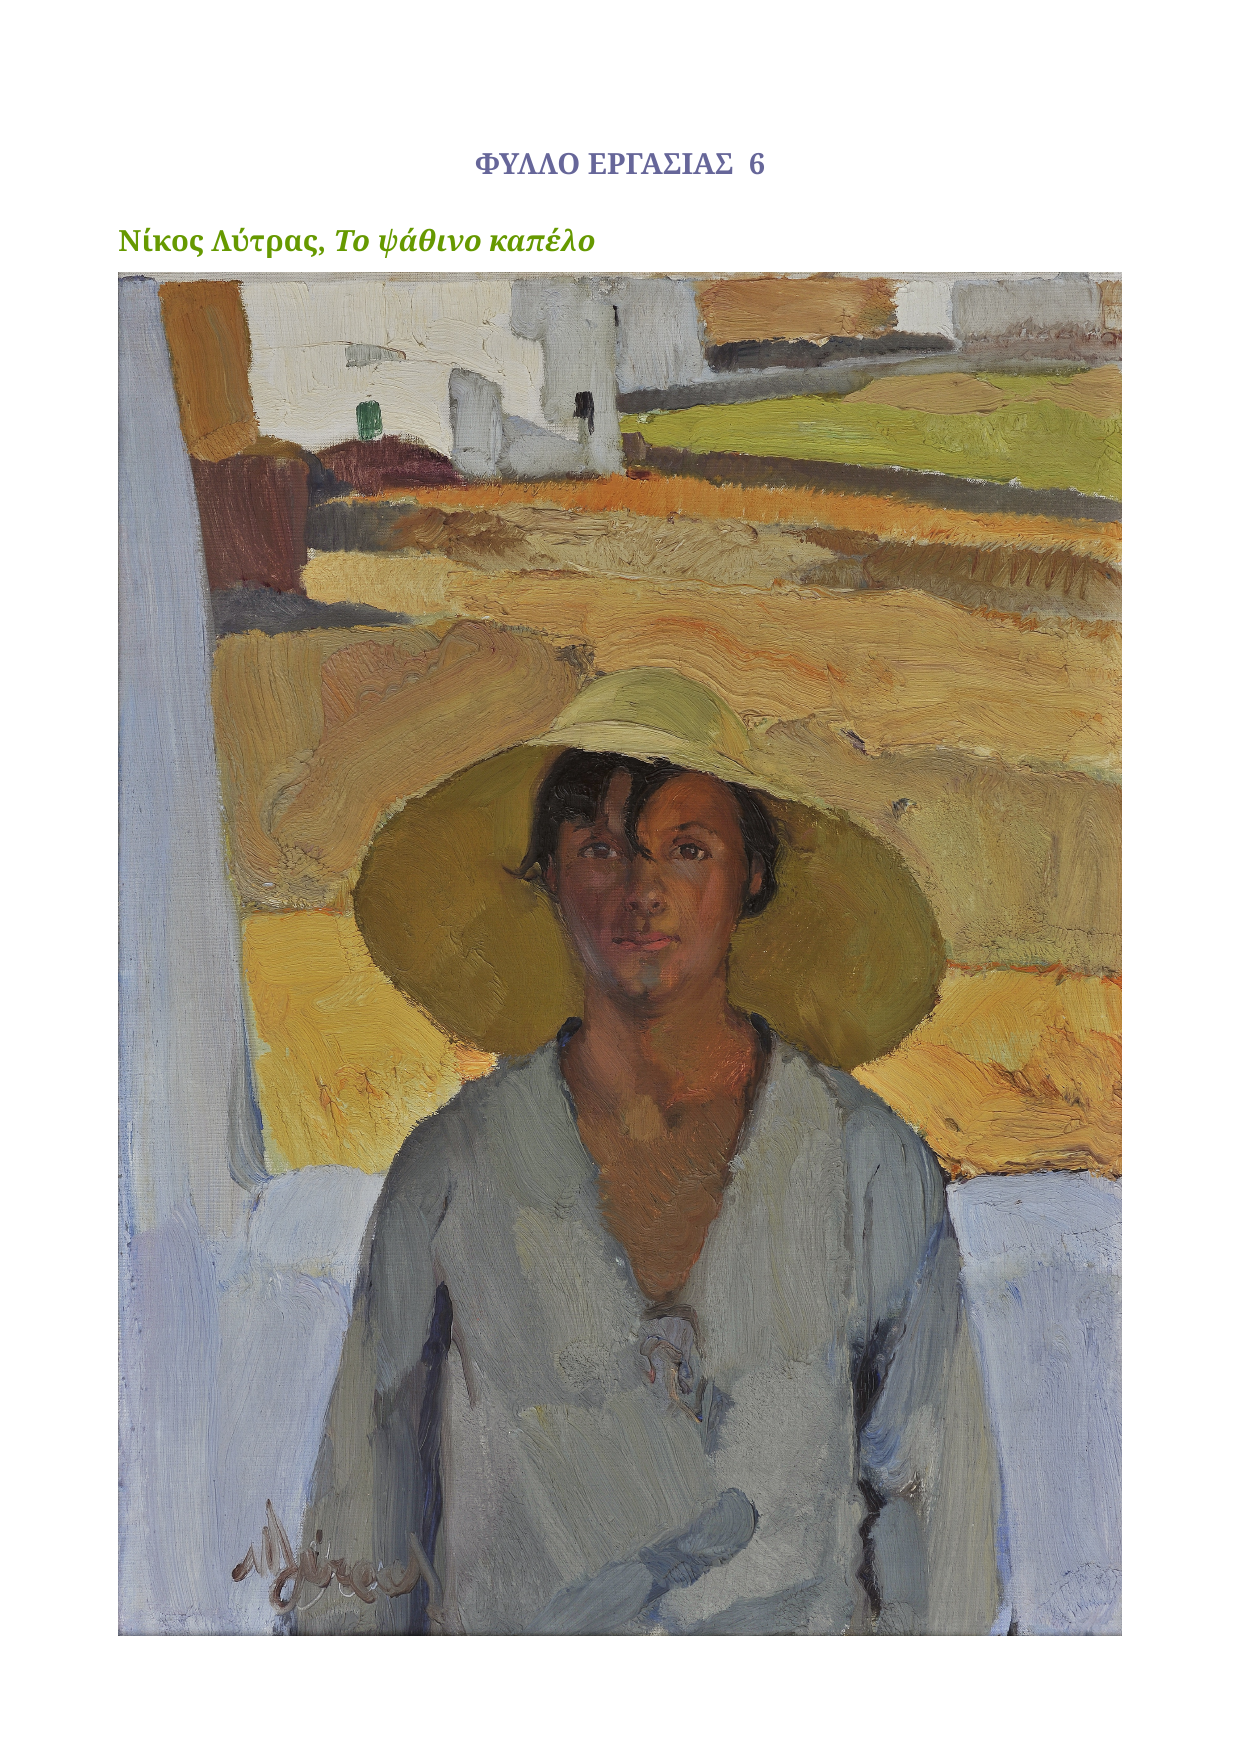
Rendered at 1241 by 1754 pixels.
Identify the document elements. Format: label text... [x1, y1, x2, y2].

subtitle ΦΥΛΛΟ ΕΡΓΑΣΙΑΣ 6 [118, 143, 1122, 183]
subtitle Νίκος Λύτρας, Το ψάθινο καπέλο [118, 220, 1122, 260]
picture [118, 272, 1122, 1636]
